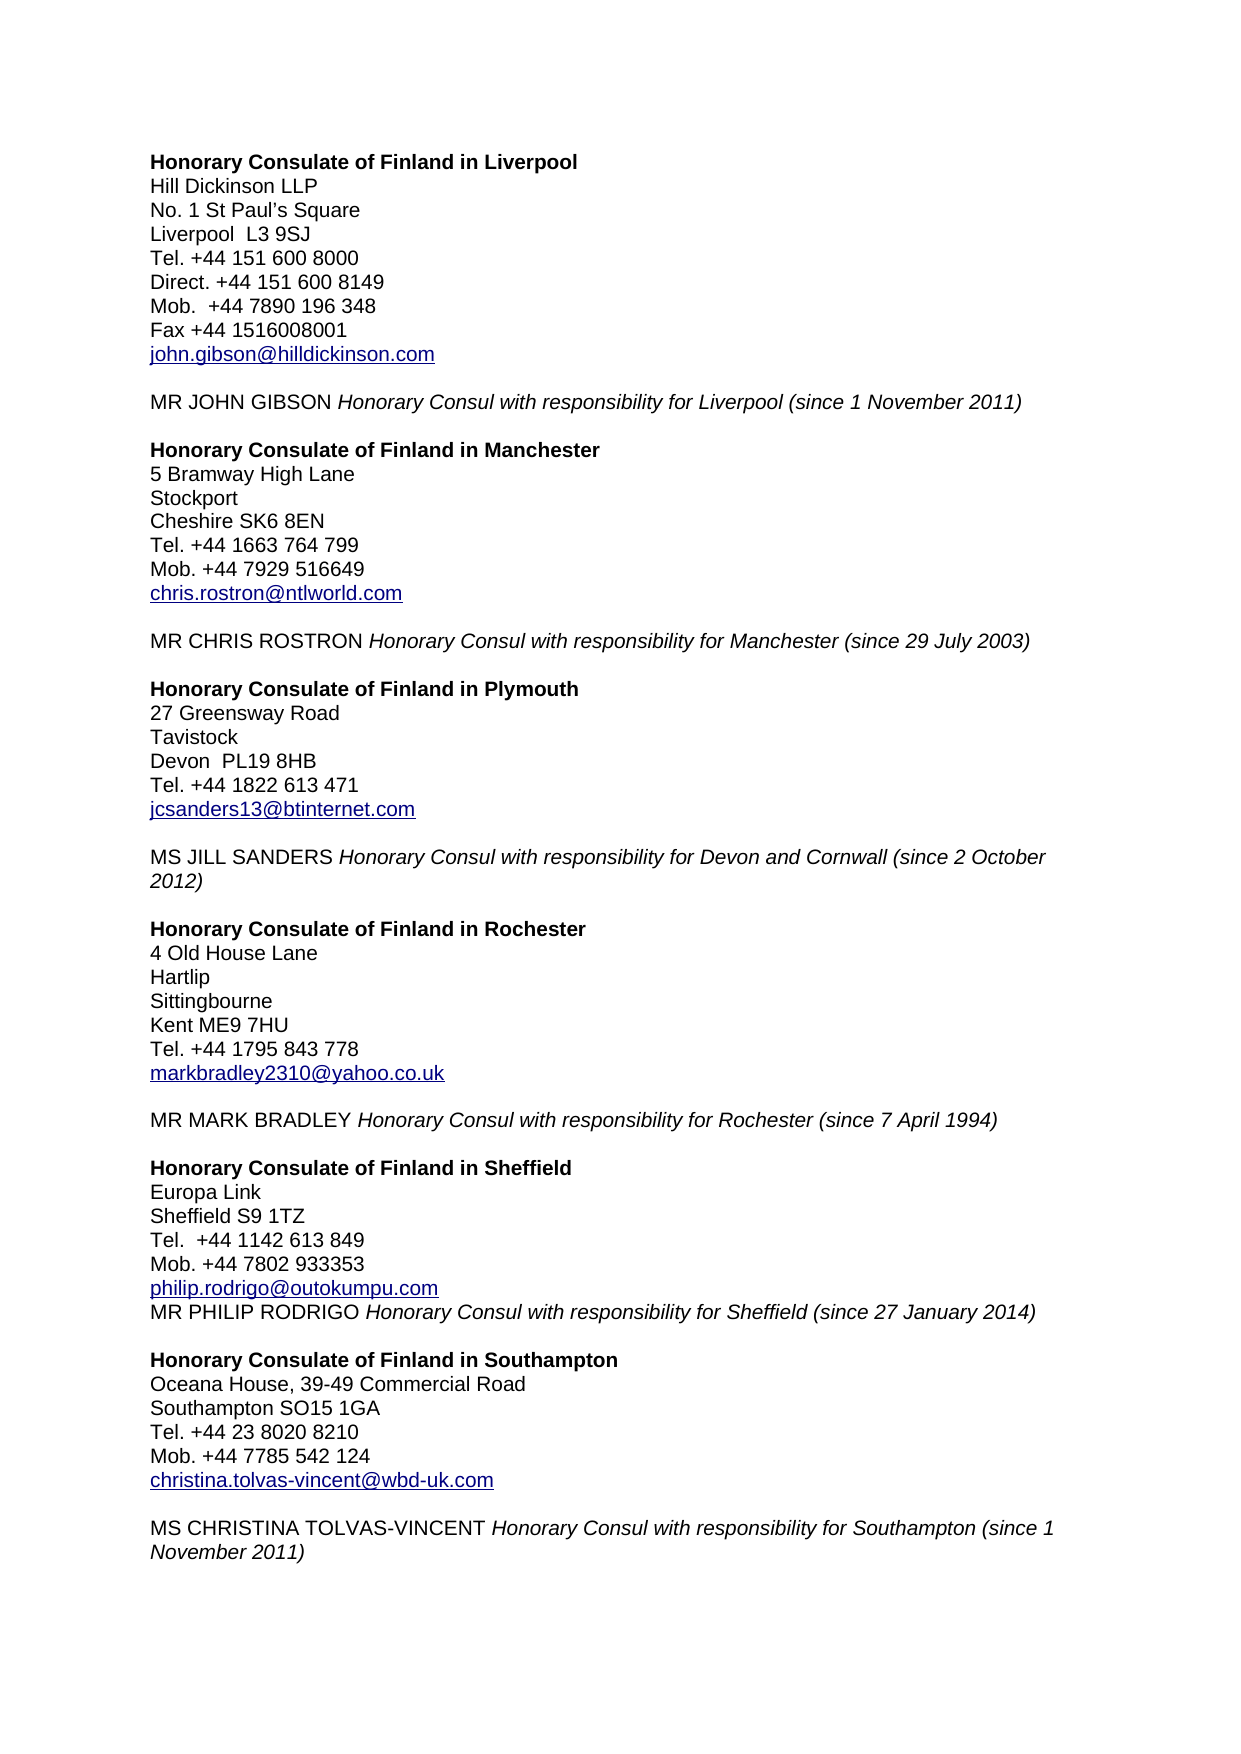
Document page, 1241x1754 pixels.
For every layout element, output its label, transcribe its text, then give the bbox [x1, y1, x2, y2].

text MR JOHN GIBSON Honorary Consul with responsibility for Liverpool (since 1 November 2011) [150, 389, 1090, 413]
text markbradley2310@yahoo.co.uk [150, 1060, 1090, 1084]
text Honorary Consulate of Finland in Southampton [150, 1348, 1090, 1372]
text christina.tolvas-vincent@wbd-uk.com [150, 1468, 1090, 1492]
text Honorary Consulate of Finland in Sheffield [150, 1156, 1090, 1180]
text john.gibson@hilldickinson.com [150, 342, 1090, 366]
text Mob. +44 7802 933353 [150, 1252, 1090, 1276]
text philip.rodrigo@outokumpu.com [150, 1276, 1090, 1300]
text Liverpool L3 9SJ [150, 222, 1090, 246]
text Tavistock [150, 725, 1090, 749]
text Tel. +44 23 8020 8210 [150, 1420, 1090, 1444]
text chris.rostron@ntlworld.com [150, 581, 1090, 605]
text Sittingbourne [150, 988, 1090, 1012]
text MS JILL SANDERS Honorary Consul with responsibility for Devon and Cornwall (since 2 October 2012) [150, 845, 1090, 893]
text Hartlip [150, 964, 1090, 988]
text Honorary Consulate of Finland in Plymouth [150, 677, 1090, 701]
text Kent ME9 7HU [150, 1012, 1090, 1036]
text No. 1 St Paul’s Square [150, 198, 1090, 222]
text Devon PL19 8HB [150, 749, 1090, 773]
text MS CHRISTINA TOLVAS-VINCENT Honorary Consul with responsibility for Southampton (since 1 November 2011) [150, 1516, 1090, 1563]
text Honorary Consulate of Finland in Rochester [150, 917, 1090, 941]
text Tel. +44 1795 843 778 [150, 1036, 1090, 1060]
text Hill Dickinson LLP [150, 174, 1090, 198]
text Stockport [150, 485, 1090, 509]
text Tel. +44 1822 613 471 [150, 773, 1090, 797]
text Mob. +44 7929 516649 [150, 557, 1090, 581]
text Tel. +44 1142 613 849 [150, 1228, 1090, 1252]
text jcsanders13@btinternet.com [150, 797, 1090, 821]
text Sheffield S9 1TZ [150, 1204, 1090, 1228]
text MR CHRIS ROSTRON Honorary Consul with responsibility for Manchester (since 29 July 2003) [150, 629, 1090, 653]
text Direct. +44 151 600 8149 [150, 270, 1090, 294]
text Honorary Consulate of Finland in Manchester [150, 437, 1090, 461]
text 5 Bramway High Lane [150, 461, 1090, 485]
text Mob. +44 7890 196 348 [150, 294, 1090, 318]
text MR PHILIP RODRIGO Honorary Consul with responsibility for Sheffield (since 27 January 2014) [150, 1300, 1090, 1324]
text Europa Link [150, 1180, 1090, 1204]
text 27 Greensway Road [150, 701, 1090, 725]
text Southampton SO15 1GA [150, 1396, 1090, 1420]
text 4 Old House Lane [150, 941, 1090, 964]
text Tel. +44 151 600 8000 [150, 246, 1090, 270]
text Tel. +44 1663 764 799 [150, 533, 1090, 557]
text Fax +44 1516008001 [150, 318, 1090, 342]
text Mob. +44 7785 542 124 [150, 1444, 1090, 1468]
text Oceana House, 39-49 Commercial Road [150, 1372, 1090, 1396]
text Honorary Consulate of Finland in Liverpool [150, 150, 1090, 174]
text Cheshire SK6 8EN [150, 509, 1090, 533]
text MR MARK BRADLEY Honorary Consul with responsibility for Rochester (since 7 April 1994) [150, 1108, 1090, 1132]
